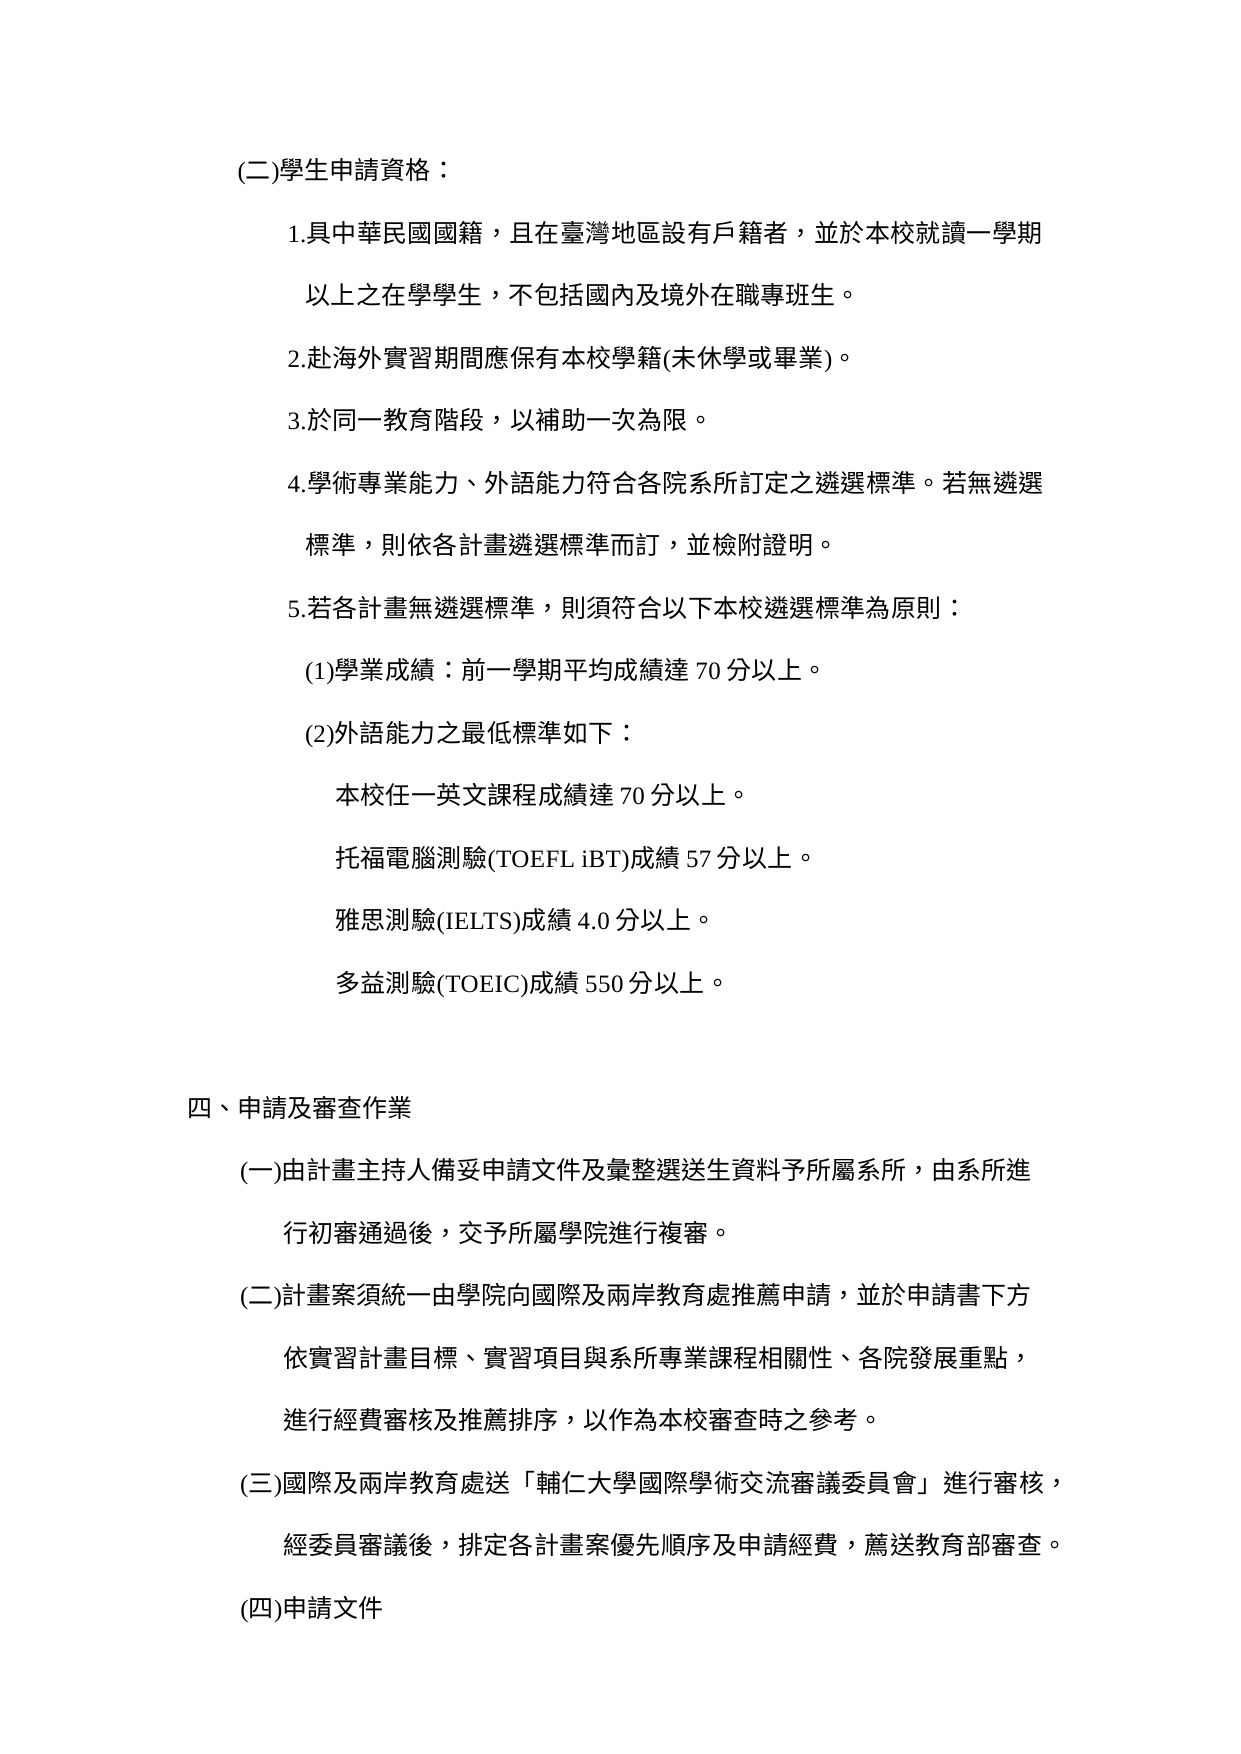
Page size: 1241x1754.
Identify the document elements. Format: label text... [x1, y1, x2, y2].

text 雅思測驗(IELTS)成績4.0分以上。 [335, 877, 1053, 939]
text 4.學術專業能力、外語能力符合各院系所訂定之遴選標準。若無遴選標準，則依各計畫遴選標準而訂，並檢附證明。 [287, 439, 1053, 564]
text 2.赴海外實習期間應保有本校學籍(未休學或畢業)。 [287, 314, 1053, 377]
text 多益測驗(TOEIC)成績550分以上。 [335, 939, 1053, 1002]
text 本校任一英文課程成績達70分以上。 [335, 752, 1053, 814]
text (1)學業成績：前一學期平均成績達70分以上。 [305, 627, 1053, 689]
text (四)申請文件 [240, 1564, 1053, 1627]
text 托福電腦測驗(TOEFL iBT)成績57分以上。 [335, 814, 1053, 877]
text 1.具中華民國國籍，且在臺灣地區設有戶籍者，並於本校就讀一學期以上之在學學生，不包括國內及境外在職專班生。 [287, 189, 1053, 314]
text (一)由計畫主持人備妥申請文件及彙整選送生資料予所屬系所，由系所進行初審通過後，交予所屬學院進行複審。 [240, 1127, 1053, 1252]
text (二)計畫案須統一由學院向國際及兩岸教育處推薦申請，並於申請書下方依實習計畫目標、實習項目與系所專業課程相關性、各院發展重點，進行經費審核及推薦排序，以作為本校審查時之參考。 [240, 1252, 1053, 1439]
text (三)國際及兩岸教育處送「輔仁大學國際學術交流審議委員會」進行審核，經委員審議後，排定各計畫案優先順序及申請經費，薦送教育部審查。 [240, 1439, 1053, 1564]
text 3.於同一教育階段，以補助一次為限。 [287, 377, 1053, 439]
text 四、申請及審查作業 [187, 1064, 1053, 1127]
text 5.若各計畫無遴選標準，則須符合以下本校遴選標準為原則： [287, 564, 1053, 627]
text (2)外語能力之最低標準如下： [305, 689, 1053, 752]
text (二)學生申請資格： [237, 127, 1053, 189]
